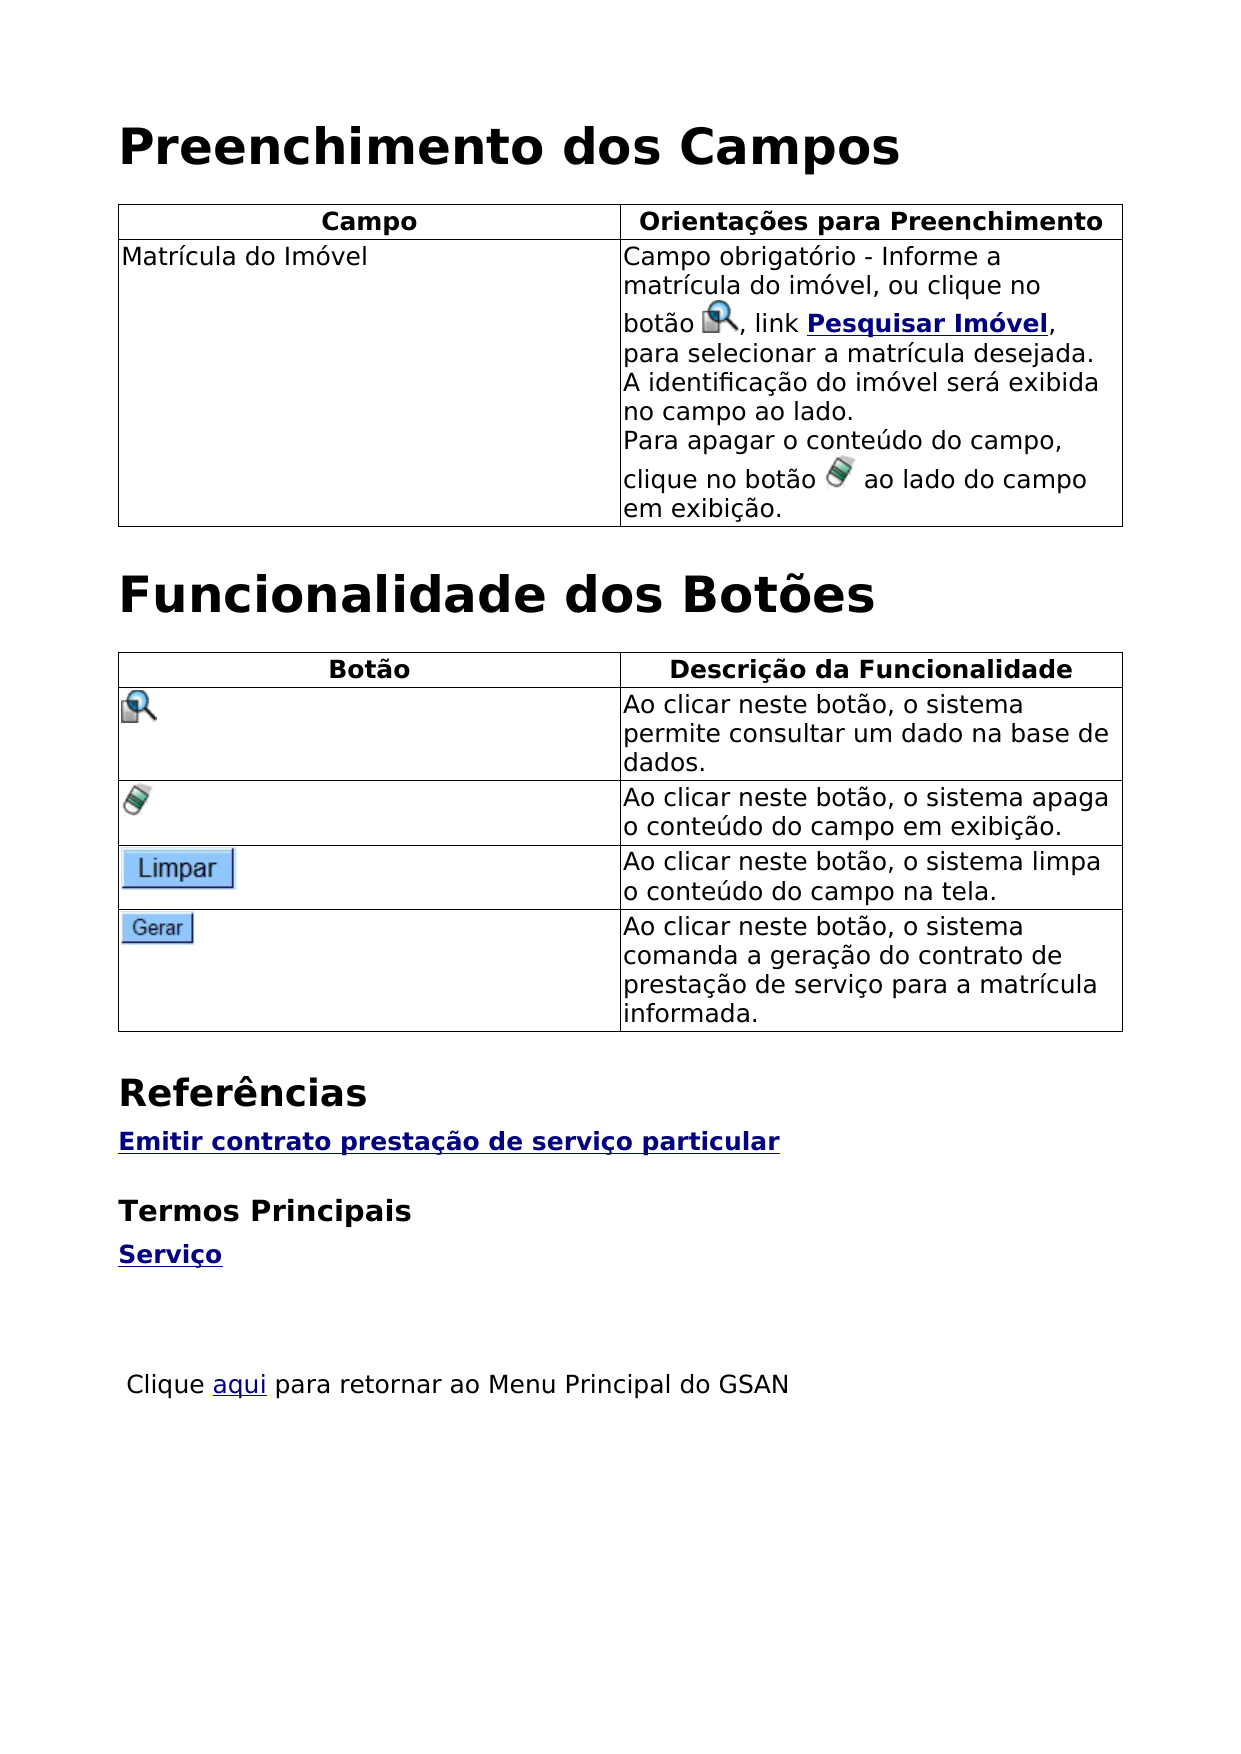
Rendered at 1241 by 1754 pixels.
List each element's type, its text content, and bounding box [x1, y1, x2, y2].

table_cell [119, 910, 620, 1031]
picture [121, 847, 237, 890]
table_cell Campo obrigatório - Informe a matrícula do imóvel, ou clique no botão , link Pesquisar Imóvel, para selecionar a matrícula desejada. A identificação do imóvel será exibida no campo ao lado. Para apagar o conteúdo do campo, clique no botão ao lado do campo em exibição. [621, 240, 1122, 526]
text Serviço [118, 1241, 1122, 1270]
picture [824, 455, 856, 489]
table_cell [119, 781, 620, 844]
table_cell [119, 688, 620, 780]
table_cell Ao clicar neste botão, o sistema comanda a geração do contrato de prestação de serviço para a matrícula informada. [621, 910, 1122, 1031]
table_cell [119, 846, 620, 909]
table_header Botão [119, 653, 620, 687]
picture [121, 690, 157, 723]
subtitle Preenchimento dos Campos [118, 118, 1122, 176]
subtitle Termos Principais [118, 1194, 1122, 1228]
subtitle Funcionalidade dos Botões [118, 566, 1122, 624]
table_cell Ao clicar neste botão, o sistema apaga o conteúdo do campo em exibição. [621, 781, 1122, 844]
text Emitir contrato prestação de serviço particular [118, 1127, 1122, 1157]
picture [121, 911, 195, 945]
table_header Orientações para Preenchimento [621, 205, 1122, 239]
picture [121, 783, 153, 817]
table_cell Matrícula do Imóvel [119, 240, 620, 526]
table_cell Ao clicar neste botão, o sistema permite consultar um dado na base de dados. [621, 688, 1122, 780]
text Clique aqui para retornar ao Menu Principal do GSAN [118, 1282, 1122, 1399]
table_header Campo [119, 205, 620, 239]
subtitle Referências [118, 1071, 1122, 1115]
picture [702, 300, 739, 333]
table_header Descrição da Funcionalidade [621, 653, 1122, 687]
table_cell Ao clicar neste botão, o sistema limpa o conteúdo do campo na tela. [621, 846, 1122, 909]
